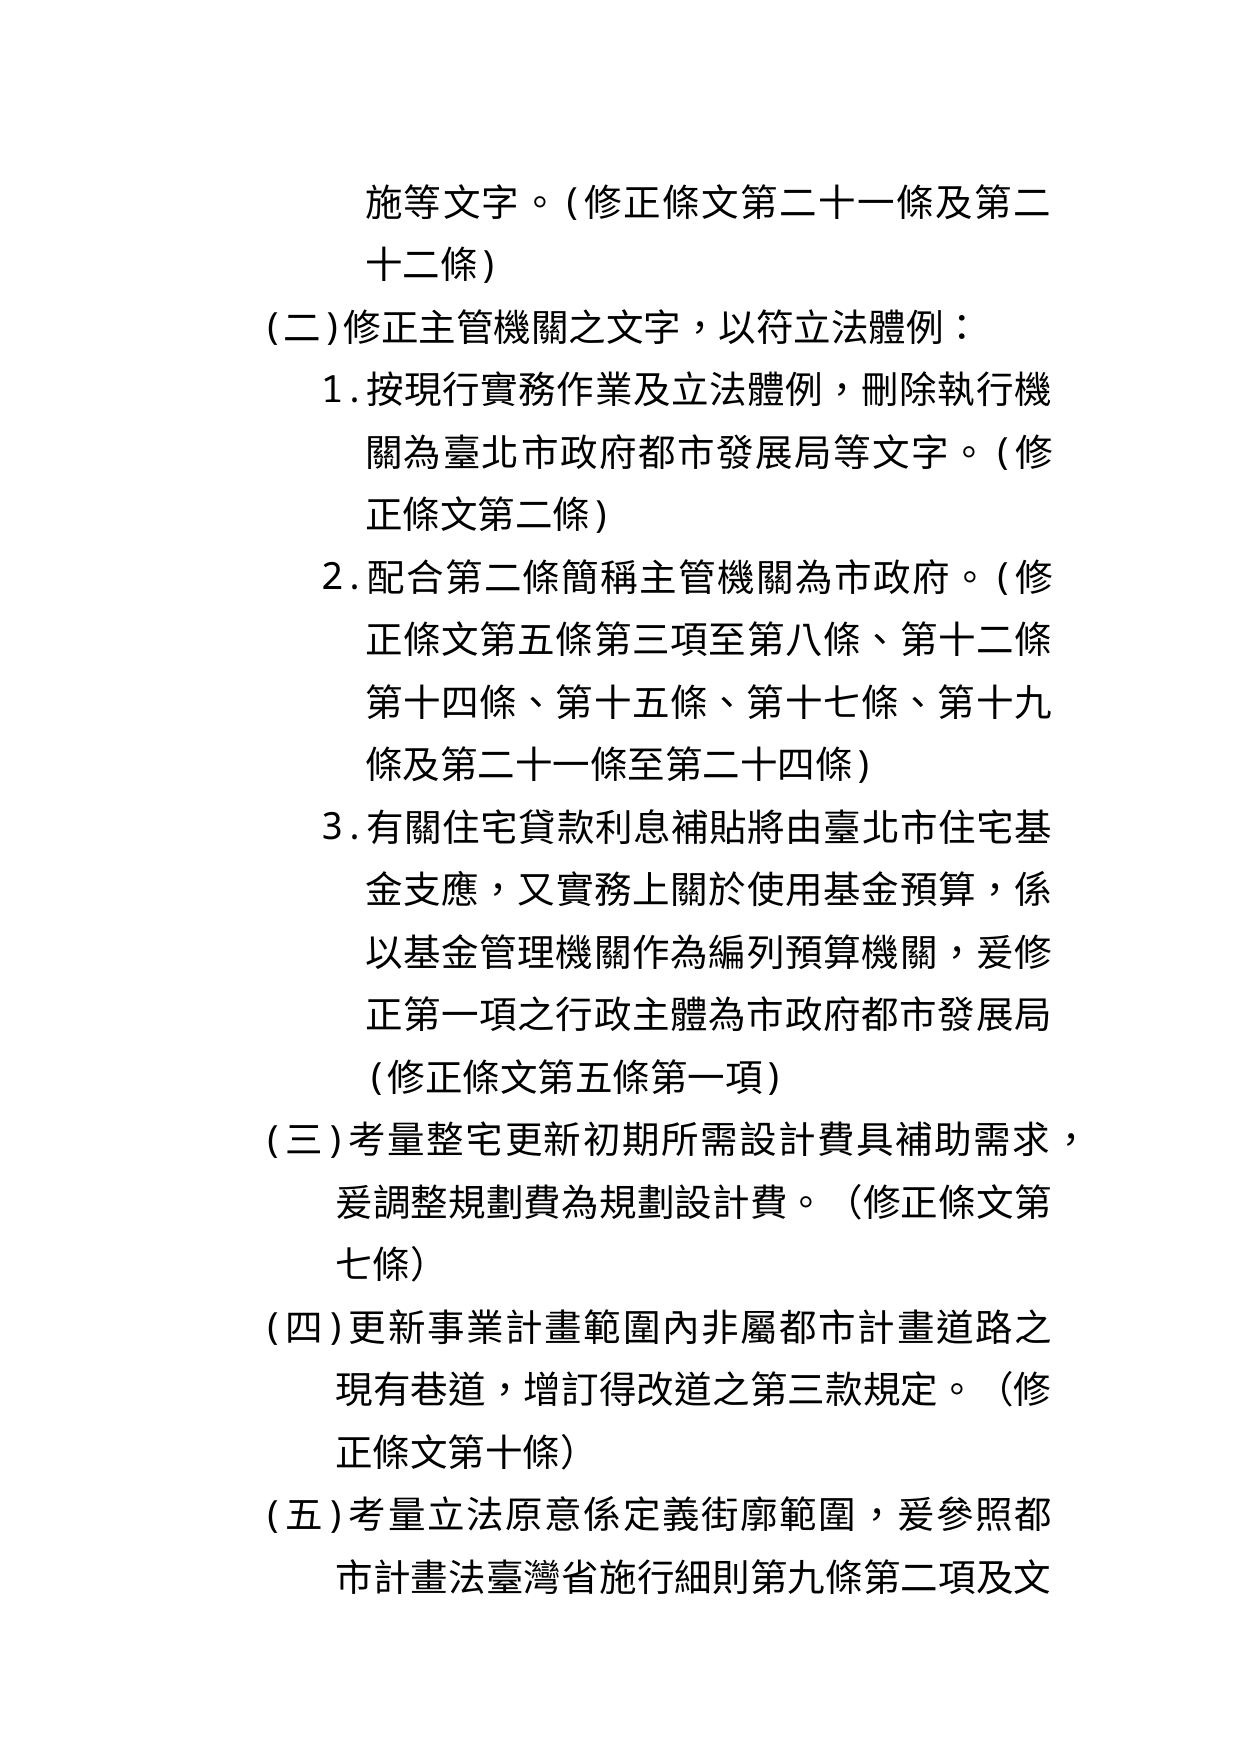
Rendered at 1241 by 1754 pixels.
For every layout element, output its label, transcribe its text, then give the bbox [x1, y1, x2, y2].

text (五)考量立法原意係定義街廓範圍，爰參照都市計畫法臺灣省施行細則第九條第二項及文 [261, 1471, 1053, 1596]
text (四)更新事業計畫範圍內非屬都市計畫道路之現有巷道，增訂得改道之第三款規定。（修正條文第十條） [261, 1283, 1053, 1471]
text 3.有關住宅貸款利息補貼將由臺北市住宅基金支應，又實務上關於使用基金預算，係以基金管理機關作為編列預算機關，爰修正第一項之行政主體為市政府都市發展局。(修正條文第五條第一項) [321, 783, 1053, 1096]
text (二)修正主管機關之文字，以符立法體例： [261, 283, 1053, 346]
text 1.按現行實務作業及立法體例，刪除執行機關為臺北市政府都市發展局等文字。(修正條文第二條) [321, 346, 1053, 533]
text 2.配合第二條簡稱主管機關為市政府。(修正條文第五條第三項至第八條、第十二條、第十四條、第十五條、第十七條、第十九條及第二十一條至第二十四條) [321, 533, 1053, 783]
text 施等文字。(修正條文第二十一條及第二十二條) [321, 158, 1053, 283]
text (三)考量整宅更新初期所需設計費具補助需求，爰調整規劃費為規劃設計費。（修正條文第七條） [261, 1096, 1053, 1283]
